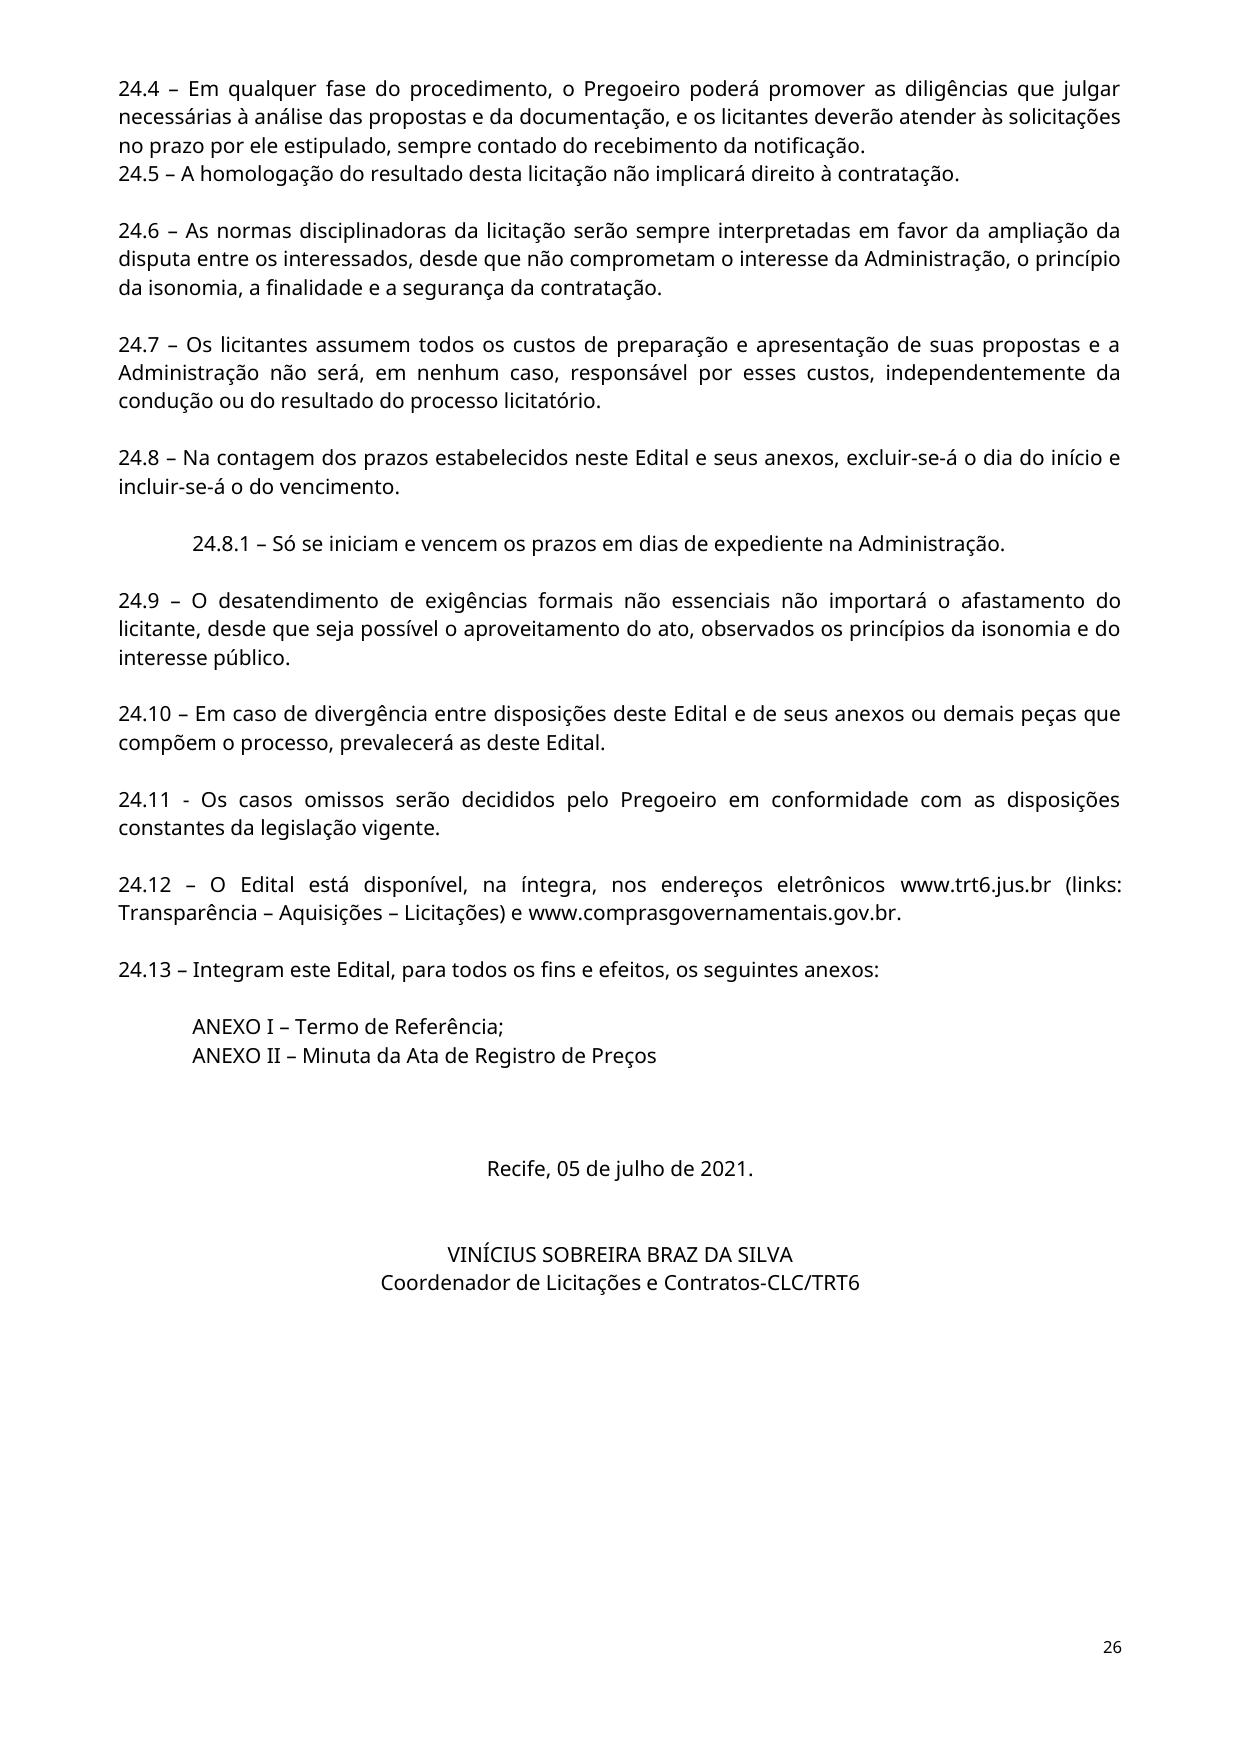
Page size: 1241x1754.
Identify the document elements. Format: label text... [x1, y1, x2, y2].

text 24.9 – O desatendimento de exigências formais não essenciais não importará o afastamento do licitante, desde que seja possível o aproveitamento do ato, observados os princípios da isonomia e do interesse público. [118, 586, 1122, 671]
text 24.4 – Em qualquer fase do procedimento, o Pregoeiro poderá promover as diligências que julgar necessárias à análise das propostas e da documentação, e os licitantes deverão atender às solicitações no prazo por ele estipulado, sempre contado do recebimento da notificação. [118, 74, 1122, 159]
text Coordenador de Licitações e Contratos-CLC/TRT6 [118, 1268, 1122, 1297]
text ANEXO I – Termo de Referência; [192, 1012, 1122, 1041]
text 24.12 – O Edital está disponível, na íntegra, nos endereços eletrônicos www.trt6.jus.br (links: Transparência – Aquisições – Licitações) e www.comprasgovernamentais.gov.br. [118, 870, 1122, 927]
text 24.10 – Em caso de divergência entre disposições deste Edital e de seus anexos ou demais peças que compõem o processo, prevalecerá as deste Edital. [118, 699, 1122, 756]
text 24.6 – As normas disciplinadoras da licitação serão sempre interpretadas em favor da ampliação da disputa entre os interessados, desde que não comprometam o interesse da Administração, o princípio da isonomia, a finalidade e a segurança da contratação. [118, 216, 1122, 301]
text ANEXO II – Minuta da Ata de Registro de Preços [192, 1041, 1122, 1069]
text 24.13 – Integram este Edital, para todos os fins e efeitos, os seguintes anexos: [118, 955, 1122, 984]
text VINÍCIUS SOBREIRA BRAZ DA SILVA [118, 1240, 1122, 1268]
text Recife, 05 de julho de 2021. [118, 1154, 1122, 1183]
text 24.7 – Os licitantes assumem todos os custos de preparação e apresentação de suas propostas e a Administração não será, em nenhum caso, responsável por esses custos, independentemente da condução ou do resultado do processo licitatório. [118, 330, 1122, 415]
text 24.5 – A homologação do resultado desta licitação não implicará direito à contratação. [118, 159, 1122, 188]
text 24.8.1 – Só se iniciam e vencem os prazos em dias de expediente na Administração. [192, 529, 1122, 557]
text 24.11 - Os casos omissos serão decididos pelo Pregoeiro em conformidade com as disposições constantes da legislação vigente. [118, 785, 1122, 842]
text 24.8 – Na contagem dos prazos estabelecidos neste Edital e seus anexos, excluir-se-á o dia do início e incluir-se-á o do vencimento. [118, 443, 1122, 500]
